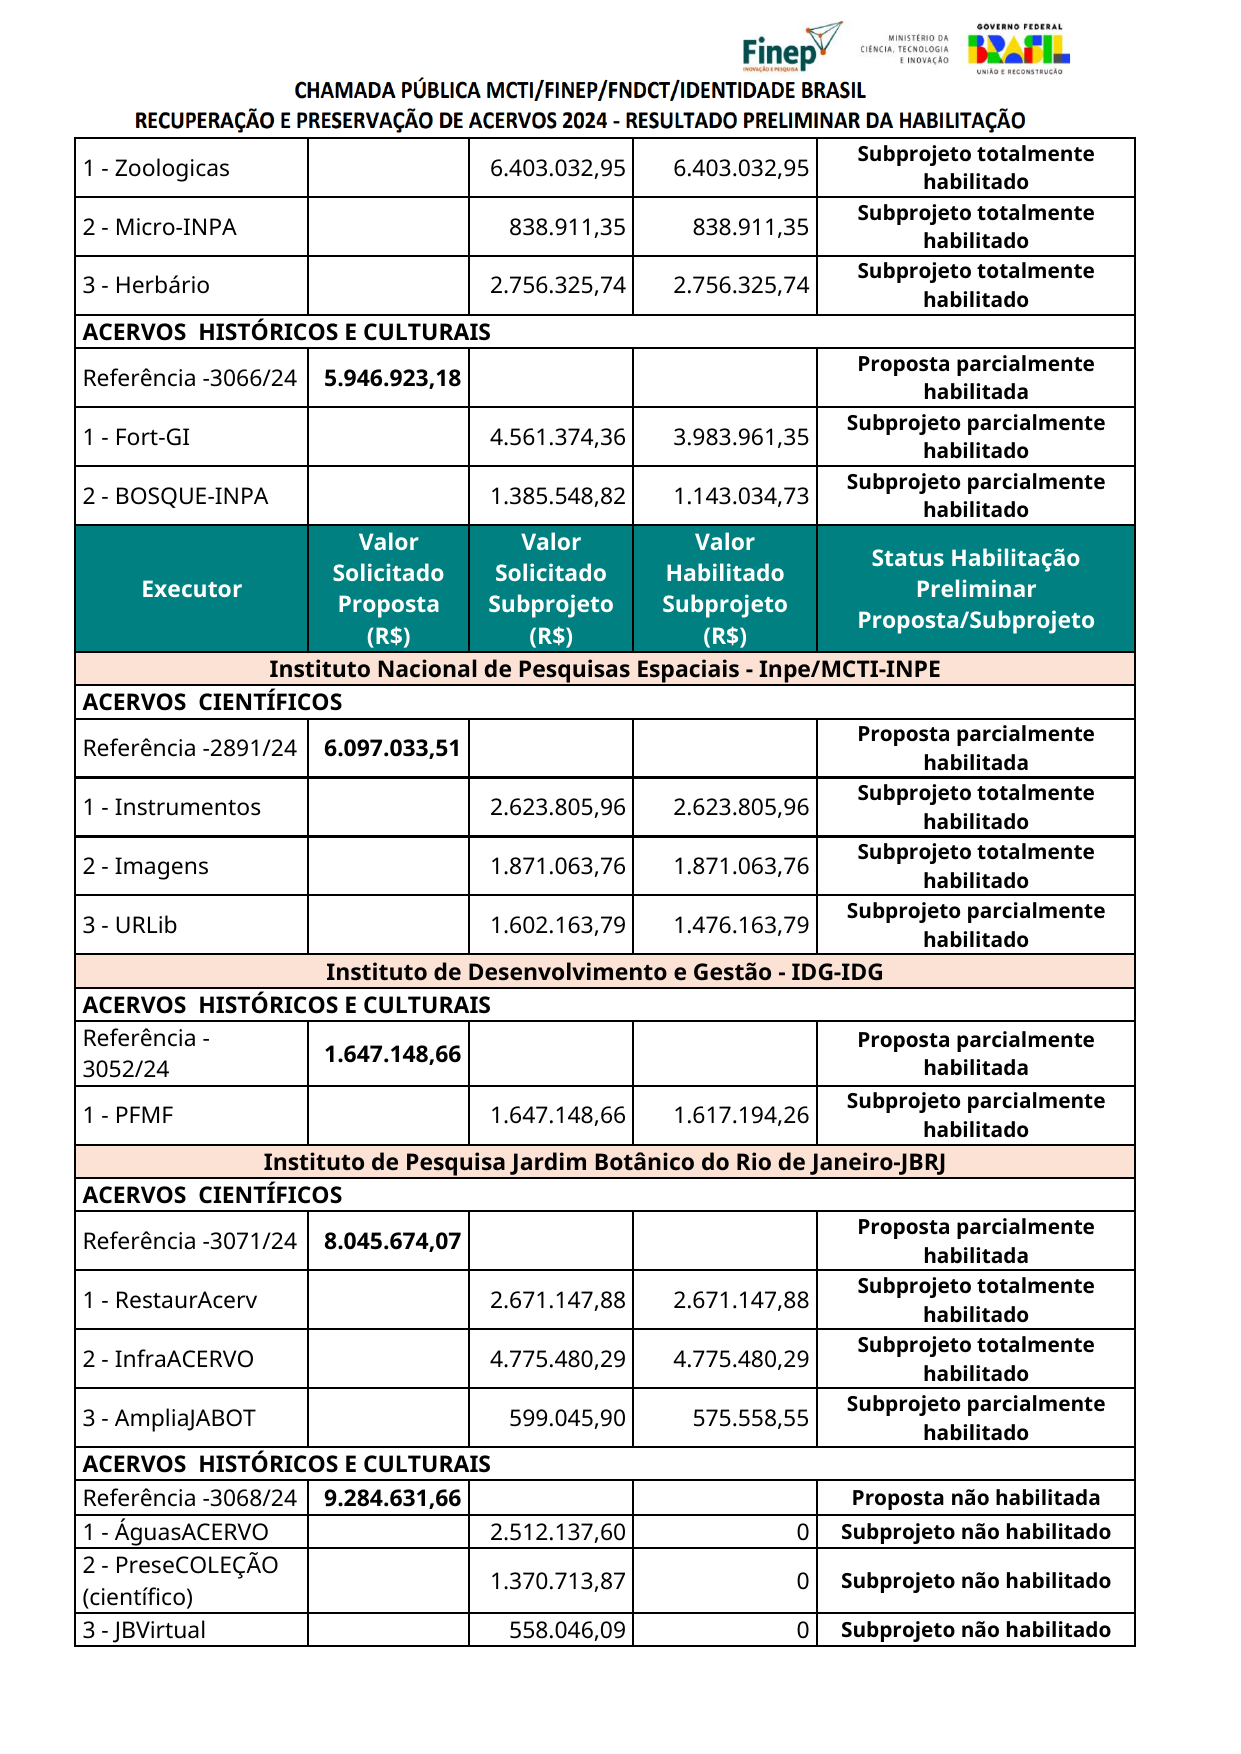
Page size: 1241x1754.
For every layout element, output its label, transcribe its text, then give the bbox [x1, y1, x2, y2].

table_cell [309, 408, 468, 465]
table_cell [634, 720, 816, 776]
table_cell Referência -3071/24 [76, 1212, 307, 1269]
table_cell Valor Habilitado Subprojeto (R$) [634, 526, 816, 651]
table_cell Instituto de Desenvolvimento e Gestão - IDG-IDG [76, 955, 1134, 987]
table_cell 6.403.032,95 [634, 139, 816, 196]
table_cell Subprojeto parcialmente habilitado [818, 1087, 1134, 1143]
table_cell 4.775.480,29 [634, 1330, 816, 1387]
table_cell Subprojeto totalmente habilitado [818, 779, 1134, 835]
table_cell [634, 1022, 816, 1084]
table_cell Proposta parcialmente habilitada [818, 1022, 1134, 1084]
table_cell [309, 1389, 468, 1446]
table_cell Instituto Nacional de Pesquisas Espaciais - Inpe/MCTI-INPE [76, 653, 1134, 684]
table_cell 2 - Micro-INPA [76, 198, 307, 254]
table_cell 1 - Instrumentos [76, 779, 307, 835]
table_cell 838.911,35 [634, 198, 816, 254]
table_cell [470, 1212, 632, 1269]
table_cell Subprojeto parcialmente habilitado [818, 408, 1134, 465]
table_cell 1.476.163,79 [634, 896, 816, 953]
table_cell 2.756.325,74 [470, 257, 632, 313]
table_cell [309, 1087, 468, 1143]
table_cell 3 - AmpliaJABOT [76, 1389, 307, 1446]
table_cell 2.756.325,74 [634, 257, 816, 313]
table_cell [309, 1549, 468, 1612]
table_cell 599.045,90 [470, 1389, 632, 1446]
table_cell Subprojeto totalmente habilitado [818, 1271, 1134, 1328]
table_cell [309, 198, 468, 254]
table_cell 2.512.137,60 [470, 1516, 632, 1547]
table_cell 1.647.148,66 [470, 1087, 632, 1143]
table_cell [470, 1022, 632, 1084]
table_cell 6.097.033,51 [309, 720, 468, 776]
table_cell 1.647.148,66 [309, 1022, 468, 1084]
table_cell [634, 1481, 816, 1514]
table_cell [309, 896, 468, 953]
table_cell [309, 1330, 468, 1387]
table_cell 0 [634, 1614, 816, 1645]
table_cell 575.558,55 [634, 1389, 816, 1446]
table_cell [309, 257, 468, 313]
table_cell Subprojeto parcialmente habilitado [818, 467, 1134, 524]
table_cell ACERVOS HISTÓRICOS E CULTURAIS [76, 1448, 1134, 1479]
table_cell 3 - JBVirtual [76, 1614, 307, 1645]
table_cell 1 - Zoologicas [76, 139, 307, 196]
table_cell Subprojeto totalmente habilitado [818, 1330, 1134, 1387]
table_cell [470, 720, 632, 776]
table_cell Subprojeto parcialmente habilitado [818, 1389, 1134, 1446]
table_cell 1 - ÁguasACERVO [76, 1516, 307, 1547]
table_cell [470, 349, 632, 406]
table_cell [309, 139, 468, 196]
table_cell [634, 349, 816, 406]
table_cell 1.602.163,79 [470, 896, 632, 953]
table_cell ACERVOS CIENTÍFICOS [76, 686, 1134, 717]
table_cell [309, 467, 468, 524]
table_cell 1.871.063,76 [470, 838, 632, 894]
table_cell Referência -3068/24 [76, 1481, 307, 1514]
table_cell Proposta parcialmente habilitada [818, 349, 1134, 406]
table_cell 6.403.032,95 [470, 139, 632, 196]
table_cell [309, 1516, 468, 1547]
table_cell 1 - Fort-GI [76, 408, 307, 465]
table_cell 1.871.063,76 [634, 838, 816, 894]
table_cell 0 [634, 1549, 816, 1612]
table_cell Executor [76, 526, 307, 651]
table_cell 2.671.147,88 [634, 1271, 816, 1328]
table_cell 2 - Imagens [76, 838, 307, 894]
table_cell 558.046,09 [470, 1614, 632, 1645]
table_cell [309, 1614, 468, 1645]
table_cell Subprojeto totalmente habilitado [818, 257, 1134, 313]
table_cell Valor Solicitado Proposta (R$) [309, 526, 468, 651]
table_cell 2 - PreseCOLEÇÃO (científico) [76, 1549, 307, 1612]
table_cell [309, 838, 468, 894]
table_cell 2.671.147,88 [470, 1271, 632, 1328]
table_cell [309, 1271, 468, 1328]
table_cell Valor Solicitado Subprojeto (R$) [470, 526, 632, 651]
table_cell 1.617.194,26 [634, 1087, 816, 1143]
table_cell ACERVOS HISTÓRICOS E CULTURAIS [76, 316, 1134, 347]
table_cell Subprojeto parcialmente habilitado [818, 896, 1134, 953]
table_cell 838.911,35 [470, 198, 632, 254]
table_cell Status Habilitação Preliminar Proposta/Subprojeto [818, 526, 1134, 651]
table_cell Referência - 3052/24 [76, 1022, 307, 1084]
table_cell 1.385.548,82 [470, 467, 632, 524]
table_cell Subprojeto totalmente habilitado [818, 198, 1134, 254]
table_cell Subprojeto não habilitado [818, 1549, 1134, 1612]
table_cell [470, 1481, 632, 1514]
table_cell 8.045.674,07 [309, 1212, 468, 1269]
table_cell 2 - InfraACERVO [76, 1330, 307, 1387]
table_cell 1.143.034,73 [634, 467, 816, 524]
table_cell Proposta parcialmente habilitada [818, 720, 1134, 776]
table_cell Instituto de Pesquisa Jardim Botânico do Rio de Janeiro-JBRJ [76, 1146, 1134, 1177]
table_cell 2.623.805,96 [634, 779, 816, 835]
table_cell 2.623.805,96 [470, 779, 632, 835]
table_cell 3.983.961,35 [634, 408, 816, 465]
table_cell Referência -2891/24 [76, 720, 307, 776]
table_cell 0 [634, 1516, 816, 1547]
table_cell Referência -3066/24 [76, 349, 307, 406]
table_cell 1 - RestaurAcerv [76, 1271, 307, 1328]
table_cell Proposta não habilitada [818, 1481, 1134, 1514]
table_cell ACERVOS HISTÓRICOS E CULTURAIS [76, 989, 1134, 1020]
table_cell Subprojeto totalmente habilitado [818, 838, 1134, 894]
table_cell Subprojeto totalmente habilitado [818, 139, 1134, 196]
table_cell 1.370.713,87 [470, 1549, 632, 1612]
table_cell Subprojeto não habilitado [818, 1516, 1134, 1547]
table_cell 9.284.631,66 [309, 1481, 468, 1514]
table_cell Subprojeto não habilitado [818, 1614, 1134, 1645]
table_cell 4.561.374,36 [470, 408, 632, 465]
table_cell 2 - BOSQUE-INPA [76, 467, 307, 524]
table_cell Proposta parcialmente habilitada [818, 1212, 1134, 1269]
table_cell 3 - Herbário [76, 257, 307, 313]
table_cell ACERVOS CIENTÍFICOS [76, 1179, 1134, 1210]
table_cell 4.775.480,29 [470, 1330, 632, 1387]
table_cell 3 - URLib [76, 896, 307, 953]
table_cell [309, 779, 468, 835]
table_cell 5.946.923,18 [309, 349, 468, 406]
table_cell [634, 1212, 816, 1269]
table_cell 1 - PFMF [76, 1087, 307, 1143]
